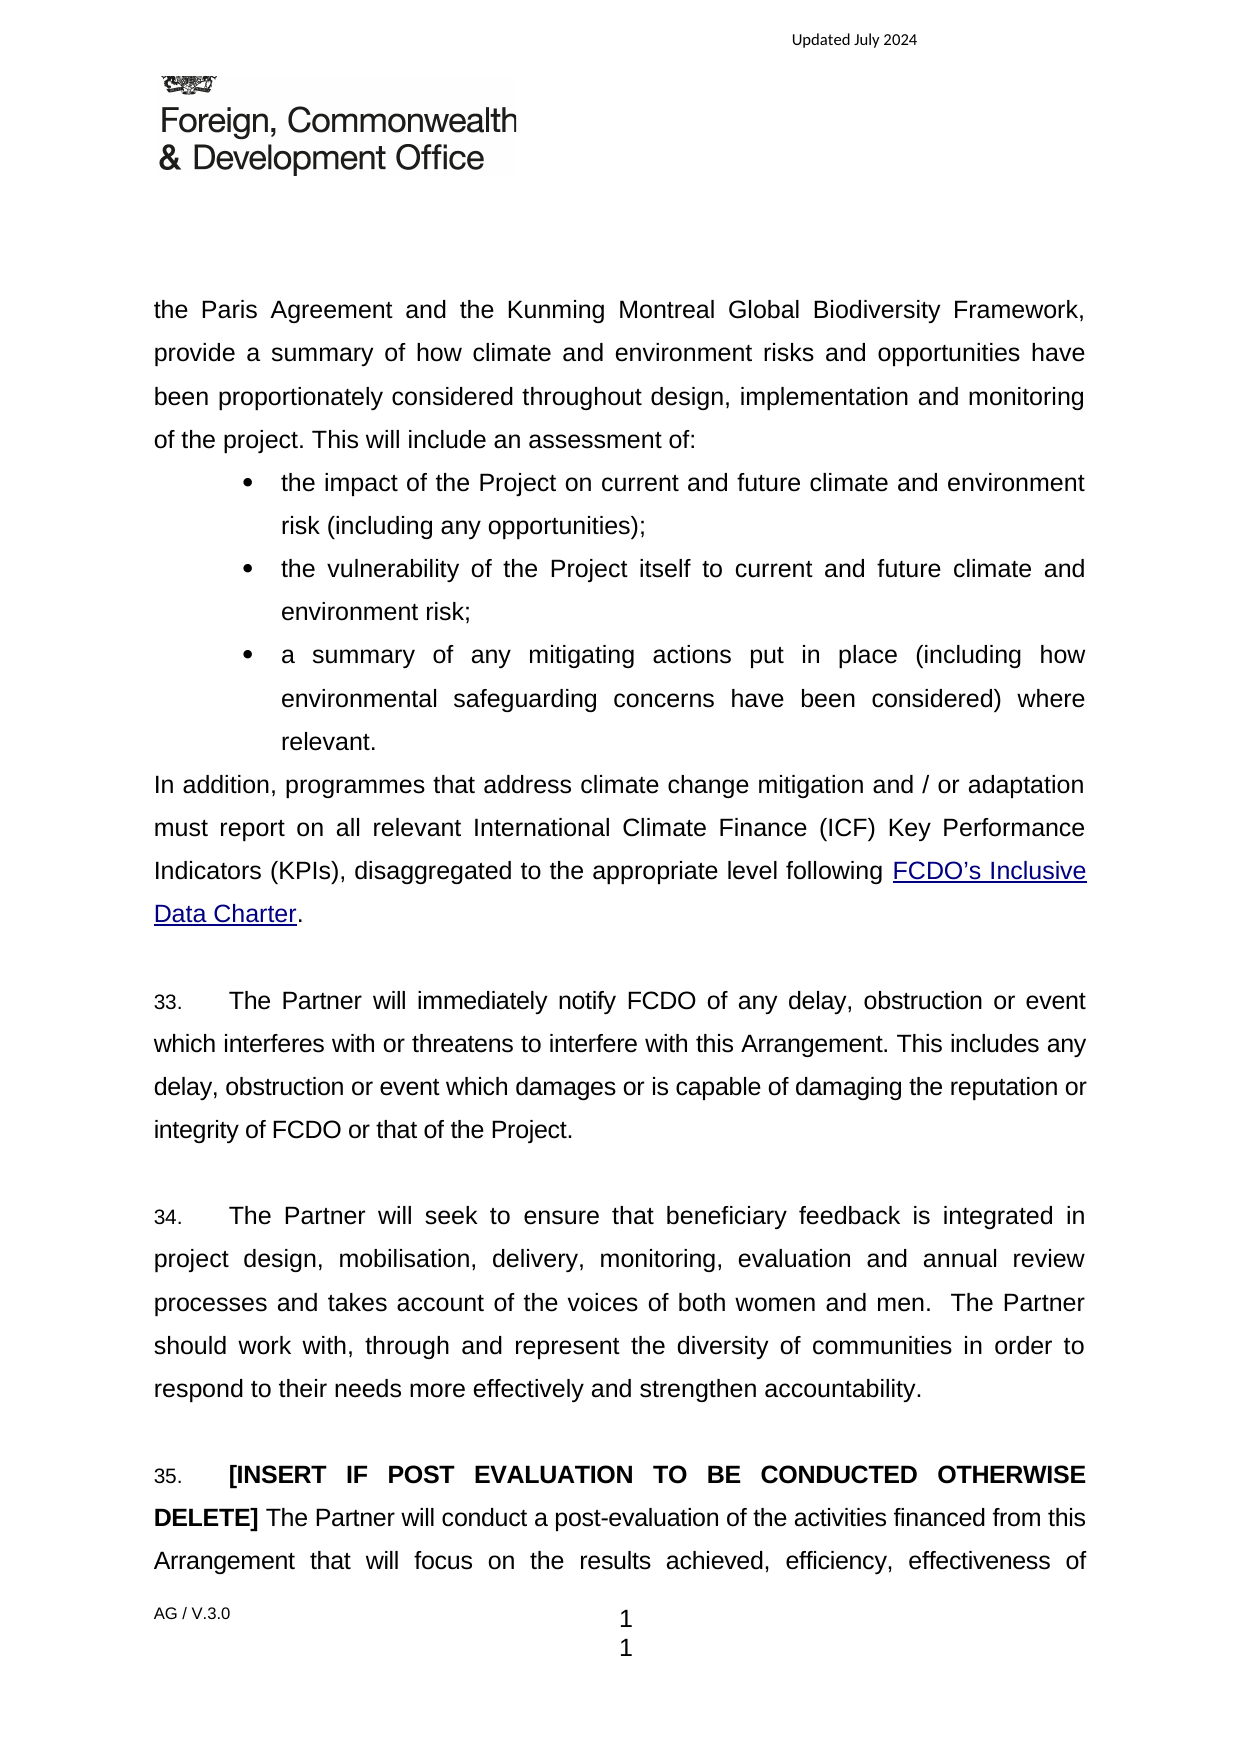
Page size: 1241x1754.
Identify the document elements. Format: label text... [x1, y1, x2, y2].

text In addition, programmes that address climate change mitigation and / or adaptation must report on all relevant International Climate Finance (ICF) Key Performance Indicators (KPIs), disaggregated to the appropriate level following FCDO’s Inclusive Data Charter. [153, 770, 1087, 928]
list The Partner will seek to ensure that beneficiary feedback is integrated in project design, mobilisation, delivery, monitoring, evaluation and annual review processes and takes account of the voices of both women and men. The Partner should work with, through and represent the diversity of communities in order to respond to their needs more effectively and strengthen accountability. [153, 1201, 1087, 1402]
list The Partner will immediately notify FCDO of any delay, obstruction or event which interferes with or threatens to interfere with this Arrangement. This includes any delay, obstruction or event which damages or is capable of damaging the reputation or integrity of FCDO or that of the Project. [153, 986, 1087, 1144]
list the Paris Agreement and the Kunming Montreal Global Biodiversity Framework, provide a summary of how climate and environment risks and opportunities have been proportionately considered throughout design, implementation and monitoring of the project. This will include an assessment of: [153, 295, 1087, 453]
list the vulnerability of the Project itself to current and future climate and environment risk; [243, 554, 1087, 626]
list a summary of any mitigating actions put in place (including how environmental safeguarding concerns have been considered) where relevant. [243, 641, 1087, 756]
list [INSERT IF POST EVALUATION TO BE CONDUCTED OTHERWISE DELETE] The Partner will conduct a post-evaluation of the activities financed from this Arrangement that will focus on the results achieved, efficiency, effectiveness of [153, 1460, 1087, 1575]
list the impact of the Project on current and future climate and environment risk (including any opportunities); [243, 468, 1087, 540]
